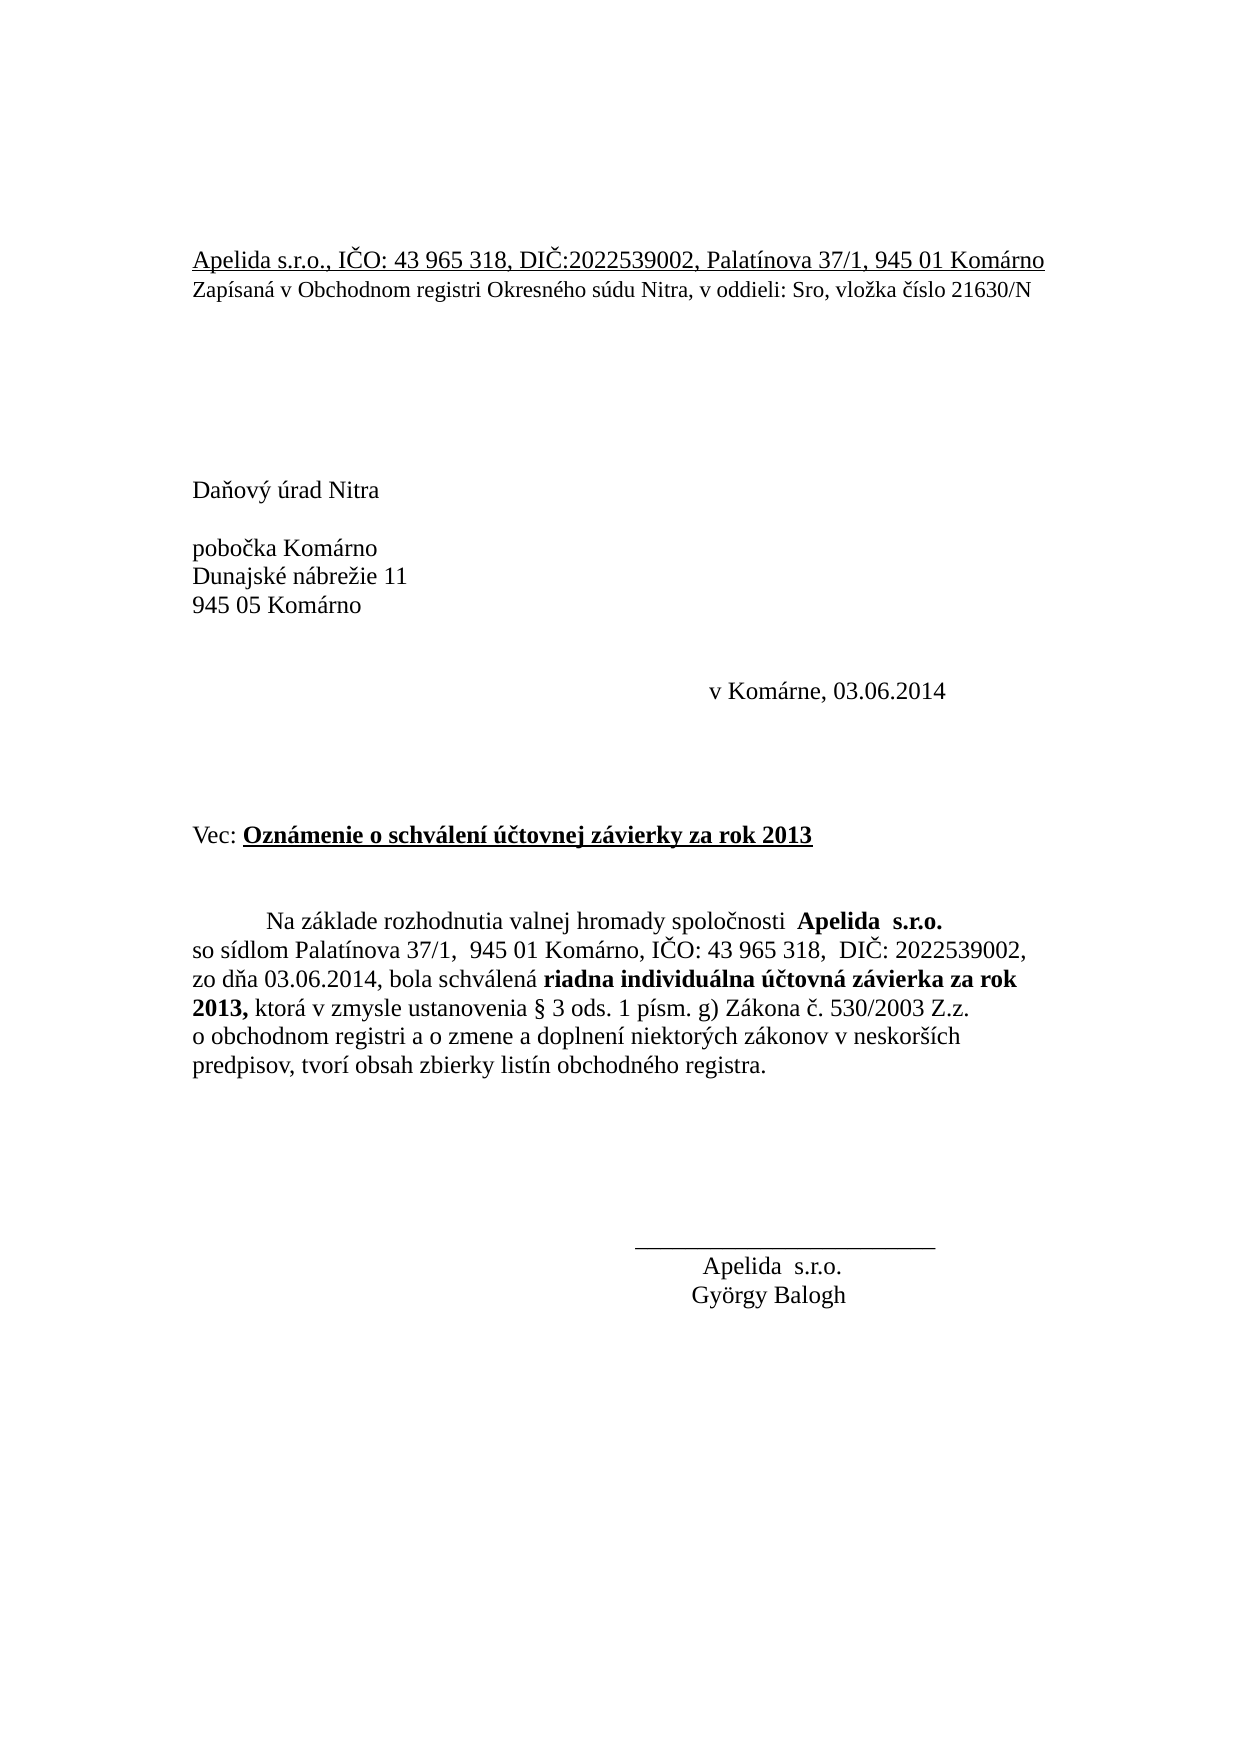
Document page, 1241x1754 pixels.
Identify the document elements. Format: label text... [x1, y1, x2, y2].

text zo dňa 03.06.2014, bola schválená riadna individuálna účtovná závierka za rok [118, 964, 1122, 993]
text Na základe rozhodnutia valnej hromady spoločnosti Apelida s.r.o. [118, 906, 1122, 935]
text Apelida s.r.o. [118, 1251, 1122, 1280]
text Vec: Oznámenie o schválení účtovnej závierky za rok 2013 [118, 820, 1122, 849]
text 2013, ktorá v zmysle ustanovenia § 3 ods. 1 písm. g) Zákona č. 530/2003 Z.z. [118, 993, 1122, 1021]
text Apelida s.r.o., IČO: 43 965 318, DIČ:2022539002, Palatínova 37/1, 945 01 Komárno [118, 243, 1122, 274]
text ________________________ [118, 1223, 1122, 1251]
text so sídlom Palatínova 37/1, 945 01 Komárno, IČO: 43 965 318, DIČ: 2022539002, [118, 935, 1122, 964]
text o obchodnom registri a o zmene a doplnení niektorých zákonov v neskorších [118, 1021, 1122, 1050]
text pobočka Komárno [118, 533, 1122, 561]
text predpisov, tvorí obsah zbierky listín obchodného registra. [118, 1050, 1122, 1079]
text v Komárne, 03.06.2014 [118, 676, 1122, 705]
text Dunajské nábrežie 11 [118, 561, 1122, 590]
text György Balogh [118, 1280, 1122, 1309]
text Daňový úrad Nitra [118, 475, 1122, 504]
text 945 05 Komárno [118, 590, 1122, 619]
text Zapísaná v Obchodnom registri Okresného súdu Nitra, v oddieli: Sro, vložka číslo 21630/N [118, 274, 1122, 303]
